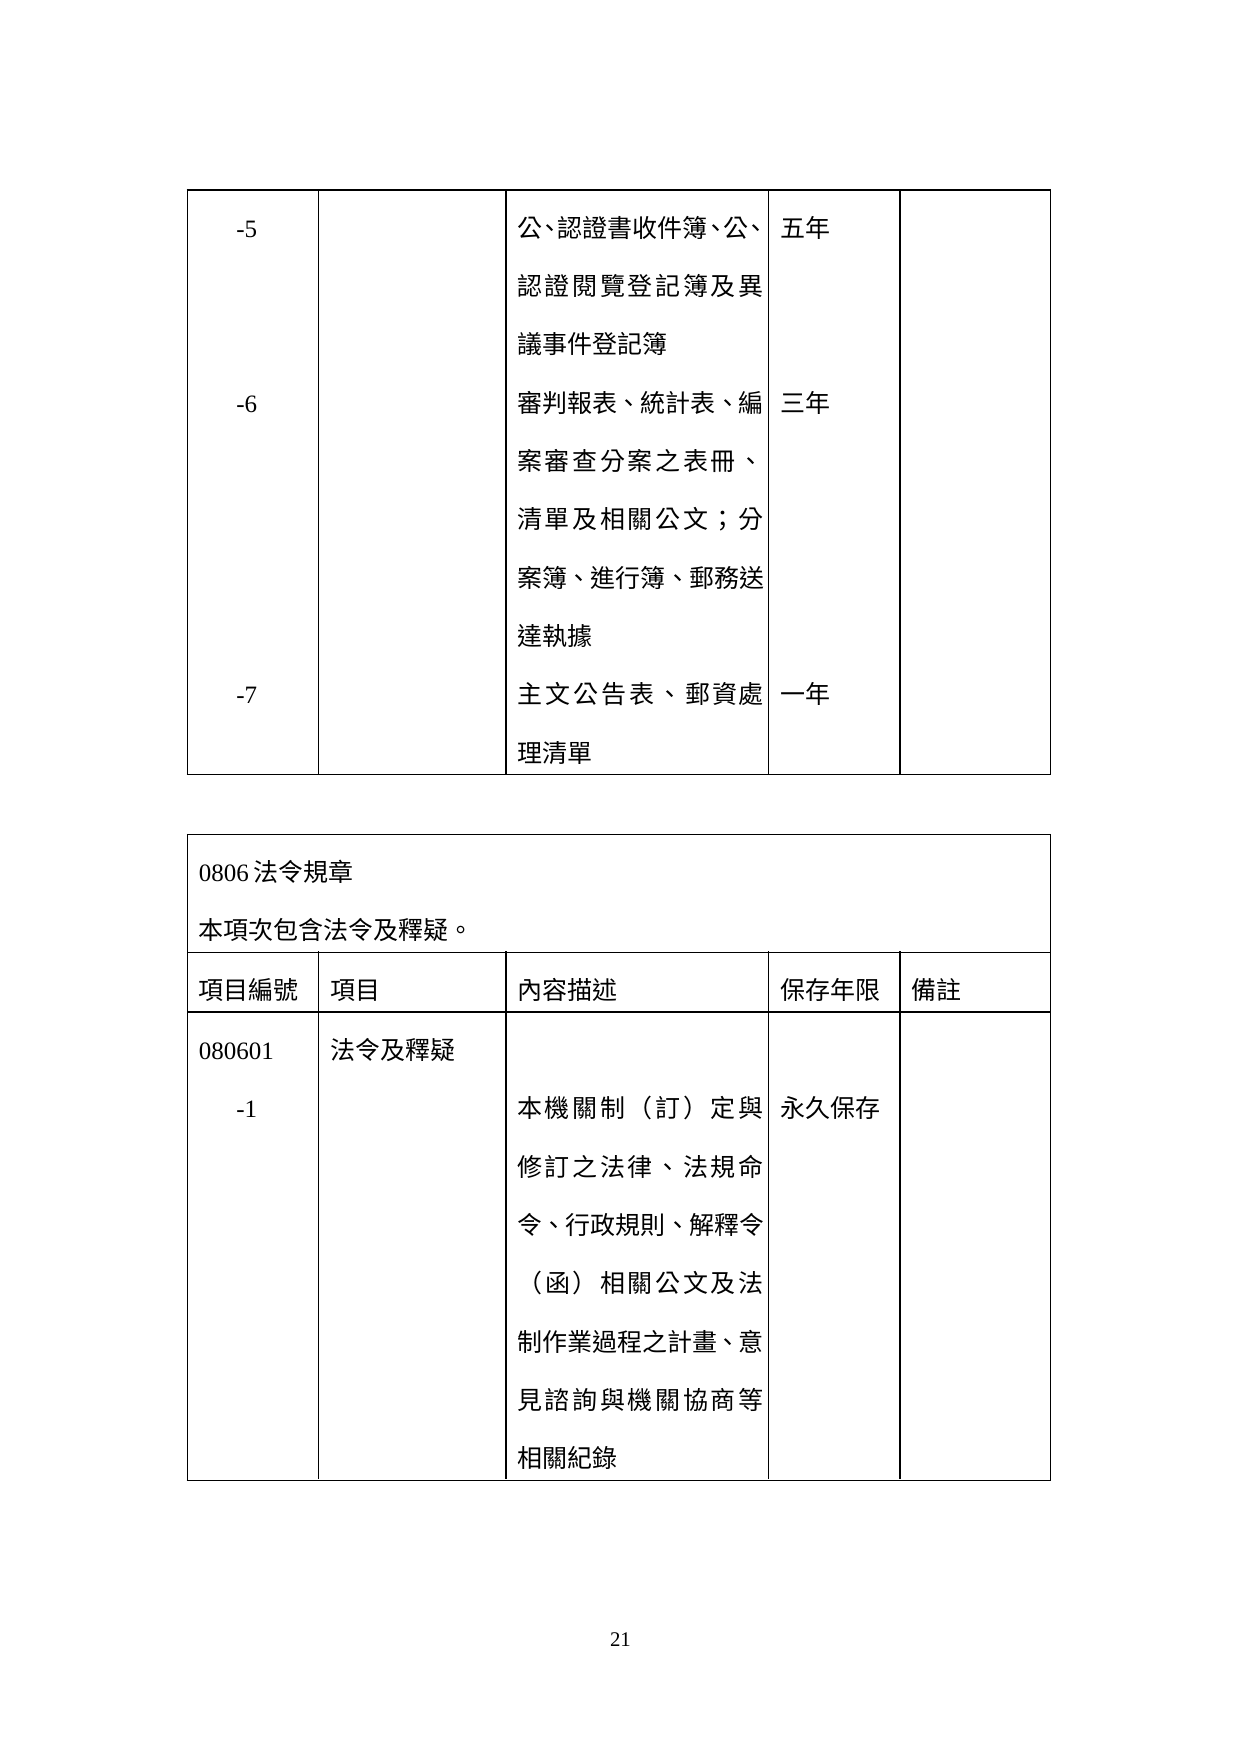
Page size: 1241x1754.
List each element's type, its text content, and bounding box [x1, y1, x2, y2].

table_cell -7 [188, 657, 318, 774]
table_cell 項目 [319, 953, 505, 1011]
table_cell -1 [188, 1071, 318, 1479]
table_cell 080601 [188, 1013, 318, 1071]
table_cell [901, 365, 1050, 657]
table_cell 備註 [901, 953, 1050, 1011]
table_cell 內容描述 [507, 953, 768, 1011]
table_cell [901, 657, 1050, 774]
table_cell [507, 1013, 768, 1071]
table_header 五年 [769, 191, 899, 365]
table_cell 一年 [769, 657, 899, 774]
table_cell [769, 1013, 899, 1071]
table_header [319, 191, 505, 365]
table_cell -6 [188, 365, 318, 657]
table_header [901, 191, 1050, 365]
table_cell [319, 365, 505, 657]
table_cell 永久保存 [769, 1071, 899, 1479]
table_header 0806法令規章 本項次包含法令及釋疑。 [188, 835, 1050, 951]
table_header -5 [188, 191, 318, 365]
table_header 公、認證書收件簿、公、認證閱覽登記簿及異議事件登記簿 [507, 191, 768, 365]
table_cell [319, 1071, 505, 1479]
table_cell [901, 1071, 1050, 1479]
table_cell 保存年限 [769, 953, 899, 1011]
table_cell 主文公告表、郵資處理清單 [507, 657, 768, 774]
table_cell 三年 [769, 365, 899, 657]
table_cell 項目編號 [188, 953, 318, 1011]
table_cell 本機關制（訂）定與修訂之法律、法規命令、行政規則、解釋令（函）相關公文及法制作業過程之計畫、意見諮詢與機關協商等相關紀錄 [507, 1071, 768, 1479]
table_cell [901, 1013, 1050, 1071]
table_cell 審判報表、統計表、編案審查分案之表冊、清單及相關公文；分案簿、進行簿、郵務送達執據 [507, 365, 768, 657]
table_cell [319, 657, 505, 774]
table_cell 法令及釋疑 [319, 1013, 505, 1071]
